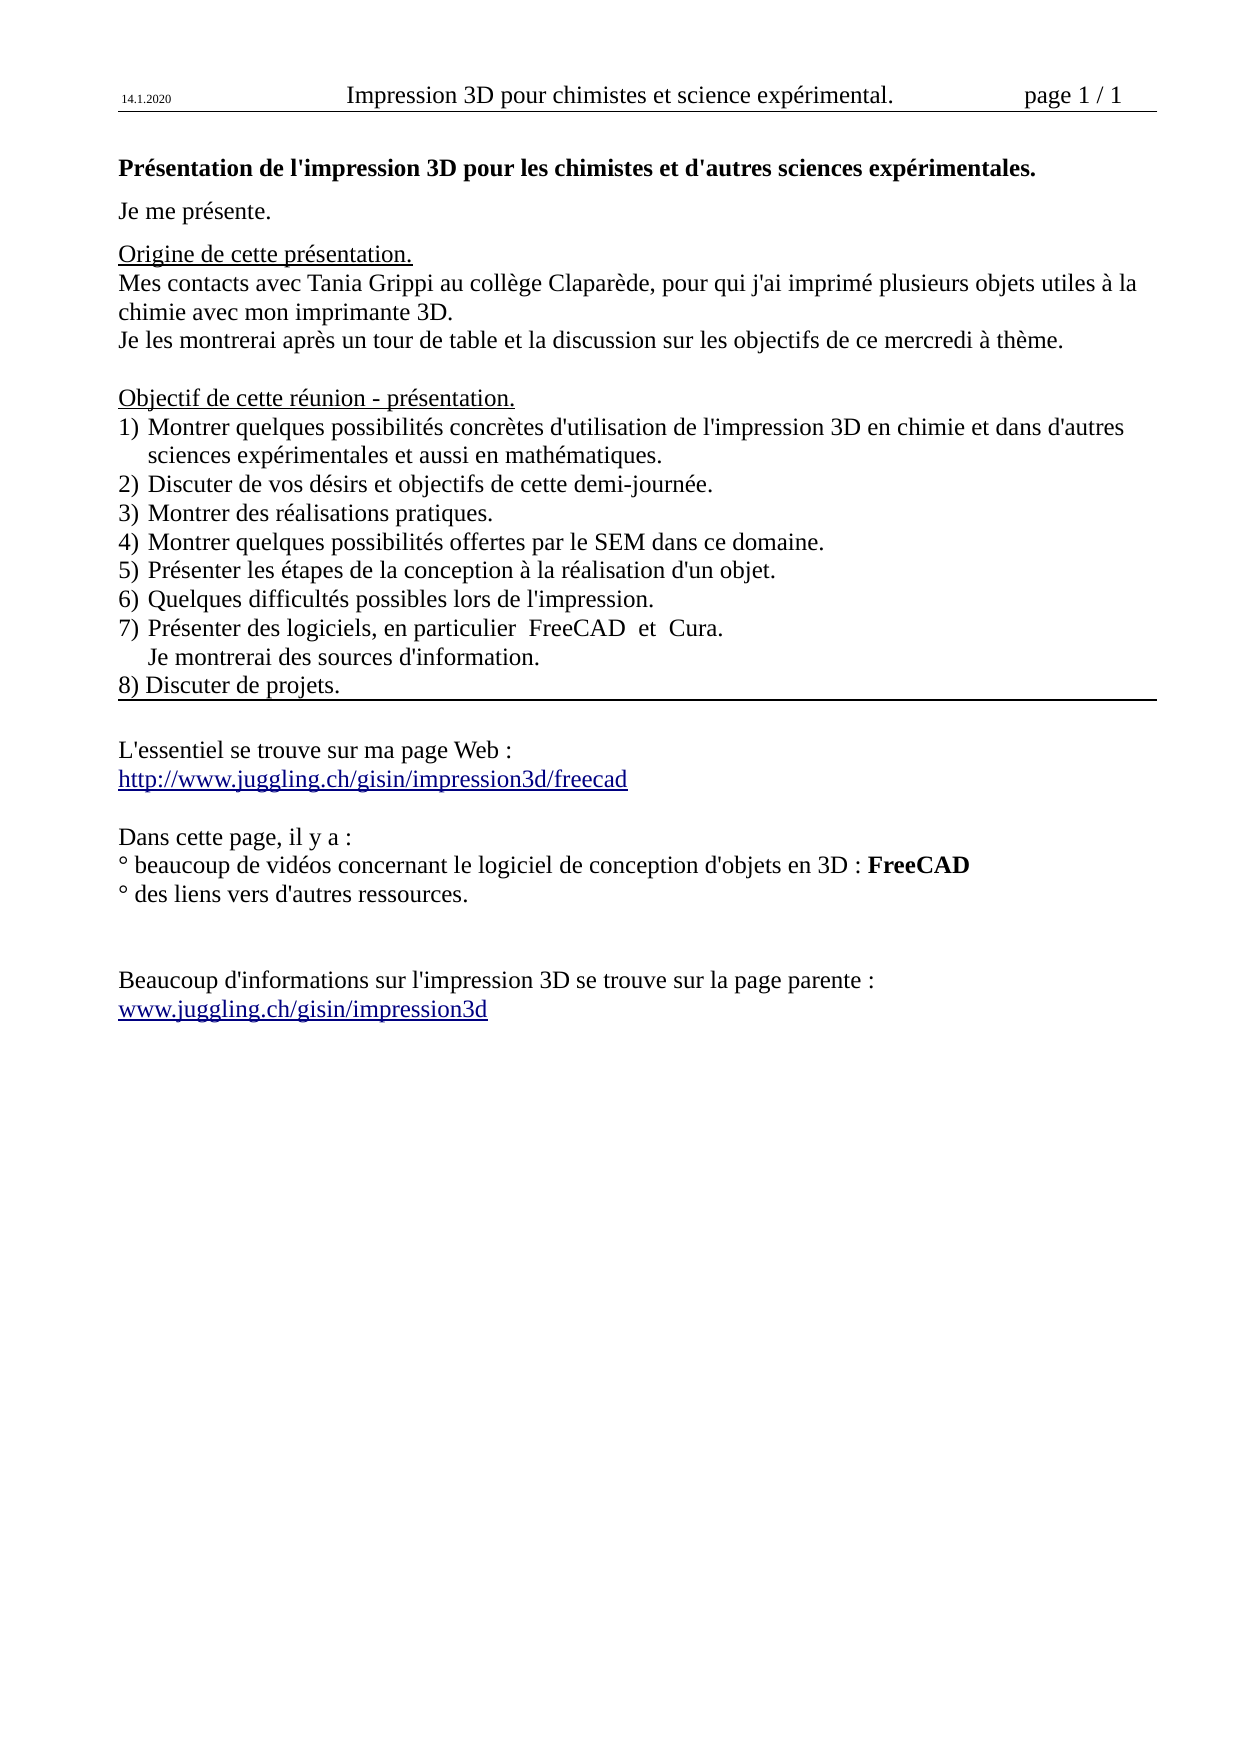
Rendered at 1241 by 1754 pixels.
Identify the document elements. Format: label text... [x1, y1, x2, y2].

text www.juggling.ch/gisin/impression3d [118, 994, 1157, 1023]
text Objectif de cette réunion - présentation. [118, 383, 1157, 412]
text 5) Présenter les étapes de la conception à la réalisation d'un objet. [118, 555, 1157, 584]
text http://www.juggling.ch/gisin/impression3d/freecad [118, 764, 1157, 793]
text L'essentiel se trouve sur ma page Web : [118, 735, 1157, 764]
text 2) Discuter de vos désirs et objectifs de cette demi-journée. [118, 469, 1157, 498]
text Beaucoup d'informations sur l'impression 3D se trouve sur la page parente : [118, 965, 1157, 994]
text ° beaucoup de vidéos concernant le logiciel de conception d'objets en 3D : FreeCAD [118, 850, 1157, 879]
text 3) Montrer des réalisations pratiques. [118, 498, 1157, 527]
text Présentation de l'impression 3D pour les chimistes et d'autres sciences expérimentales. [118, 153, 1157, 182]
text Je me présente. [118, 196, 1157, 225]
text 6) Quelques difficultés possibles lors de l'impression. [118, 584, 1157, 613]
text Dans cette page, il y a : [118, 822, 1157, 850]
text Origine de cette présentation. [118, 239, 1157, 268]
text 4) Montrer quelques possibilités offertes par le SEM dans ce domaine. [118, 527, 1157, 555]
text Mes contacts avec Tania Grippi au collège Claparède, pour qui j'ai imprimé plusieurs objets utiles à la chimie avec mon imprimante 3D. [118, 268, 1157, 325]
text 1) Montrer quelques possibilités concrètes d'utilisation de l'impression 3D en chimie et dans d'autres sciences expérimentales et aussi en mathématiques. [118, 412, 1157, 469]
text 8) Discuter de projets. [118, 670, 1157, 699]
text Je les montrerai après un tour de table et la discussion sur les objectifs de ce mercredi à thème. [118, 325, 1157, 354]
text 7) Présenter des logiciels, en particulier FreeCAD et Cura. Je montrerai des sources d'information. [118, 613, 1157, 670]
text ° des liens vers d'autres ressources. [118, 879, 1157, 908]
